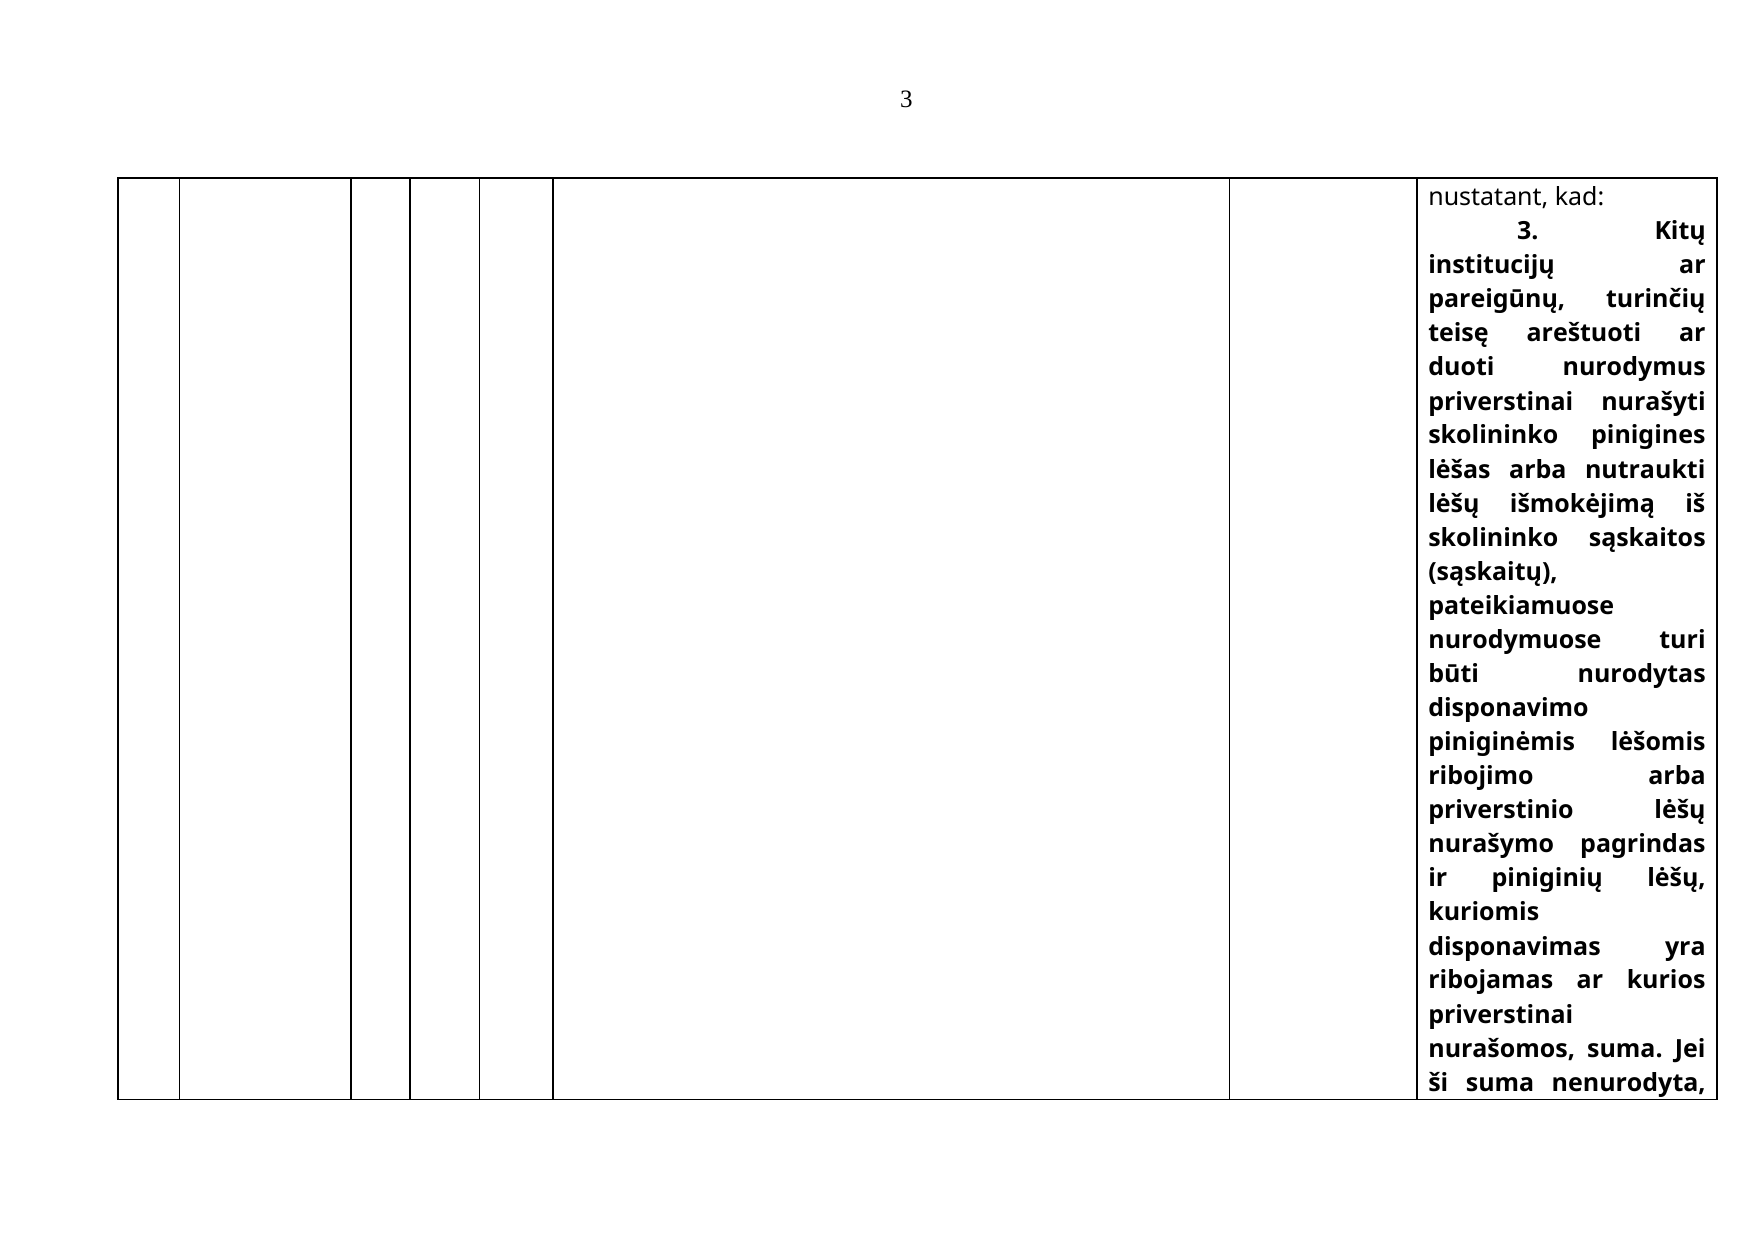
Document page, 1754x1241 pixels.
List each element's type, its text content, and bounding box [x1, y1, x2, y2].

table_cell [554, 179, 1229, 1098]
table_cell [480, 179, 552, 1098]
table_cell [1230, 179, 1416, 1098]
table_cell [119, 179, 179, 1098]
table_cell [180, 179, 350, 1098]
table_cell [352, 179, 409, 1098]
table_cell nustatant, kad: 3. Kitų institucijų ar pareigūnų, turinčių teisę areštuoti ar duoti nurodymus priverstinai nurašyti skolininko pinigines lėšas arba nutraukti lėšų išmokėjimą iš skolininko sąskaitos (sąskaitų), pateikiamuose nurodymuose turi būti nurodytas disponavimo piniginėmis lėšomis ribojimo arba priverstinio lėšų nurašymo pagrindas ir piniginių lėšų, kuriomis disponavimas yra ribojamas ar kurios priverstinai nurašomos, suma. Jei ši suma nenurodyta, [1418, 179, 1716, 1098]
table_cell [411, 179, 479, 1098]
